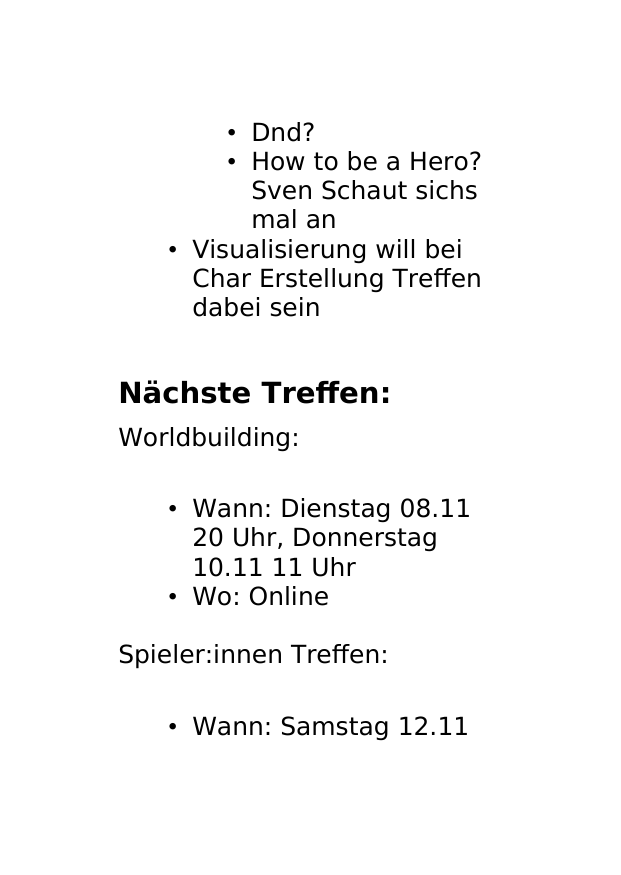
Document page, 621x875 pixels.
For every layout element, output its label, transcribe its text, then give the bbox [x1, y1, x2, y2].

list Dnd? [236, 118, 502, 147]
list How to be a Hero? Sven Schaut sichs mal an [236, 147, 502, 235]
subtitle Nächste Treffen: [118, 377, 502, 411]
list Wann: Dienstag 08.11 20 Uhr, Donnerstag 10.11 11 Uhr [177, 494, 502, 582]
list Wo: Online [177, 582, 502, 611]
list Visualisierung will bei Char Erstellung Treffen dabei sein [177, 235, 502, 322]
list Wann: Samstag 12.11 [177, 712, 502, 741]
text Worldbuilding: [118, 423, 502, 452]
text Spieler:innen Treffen: [118, 641, 502, 670]
